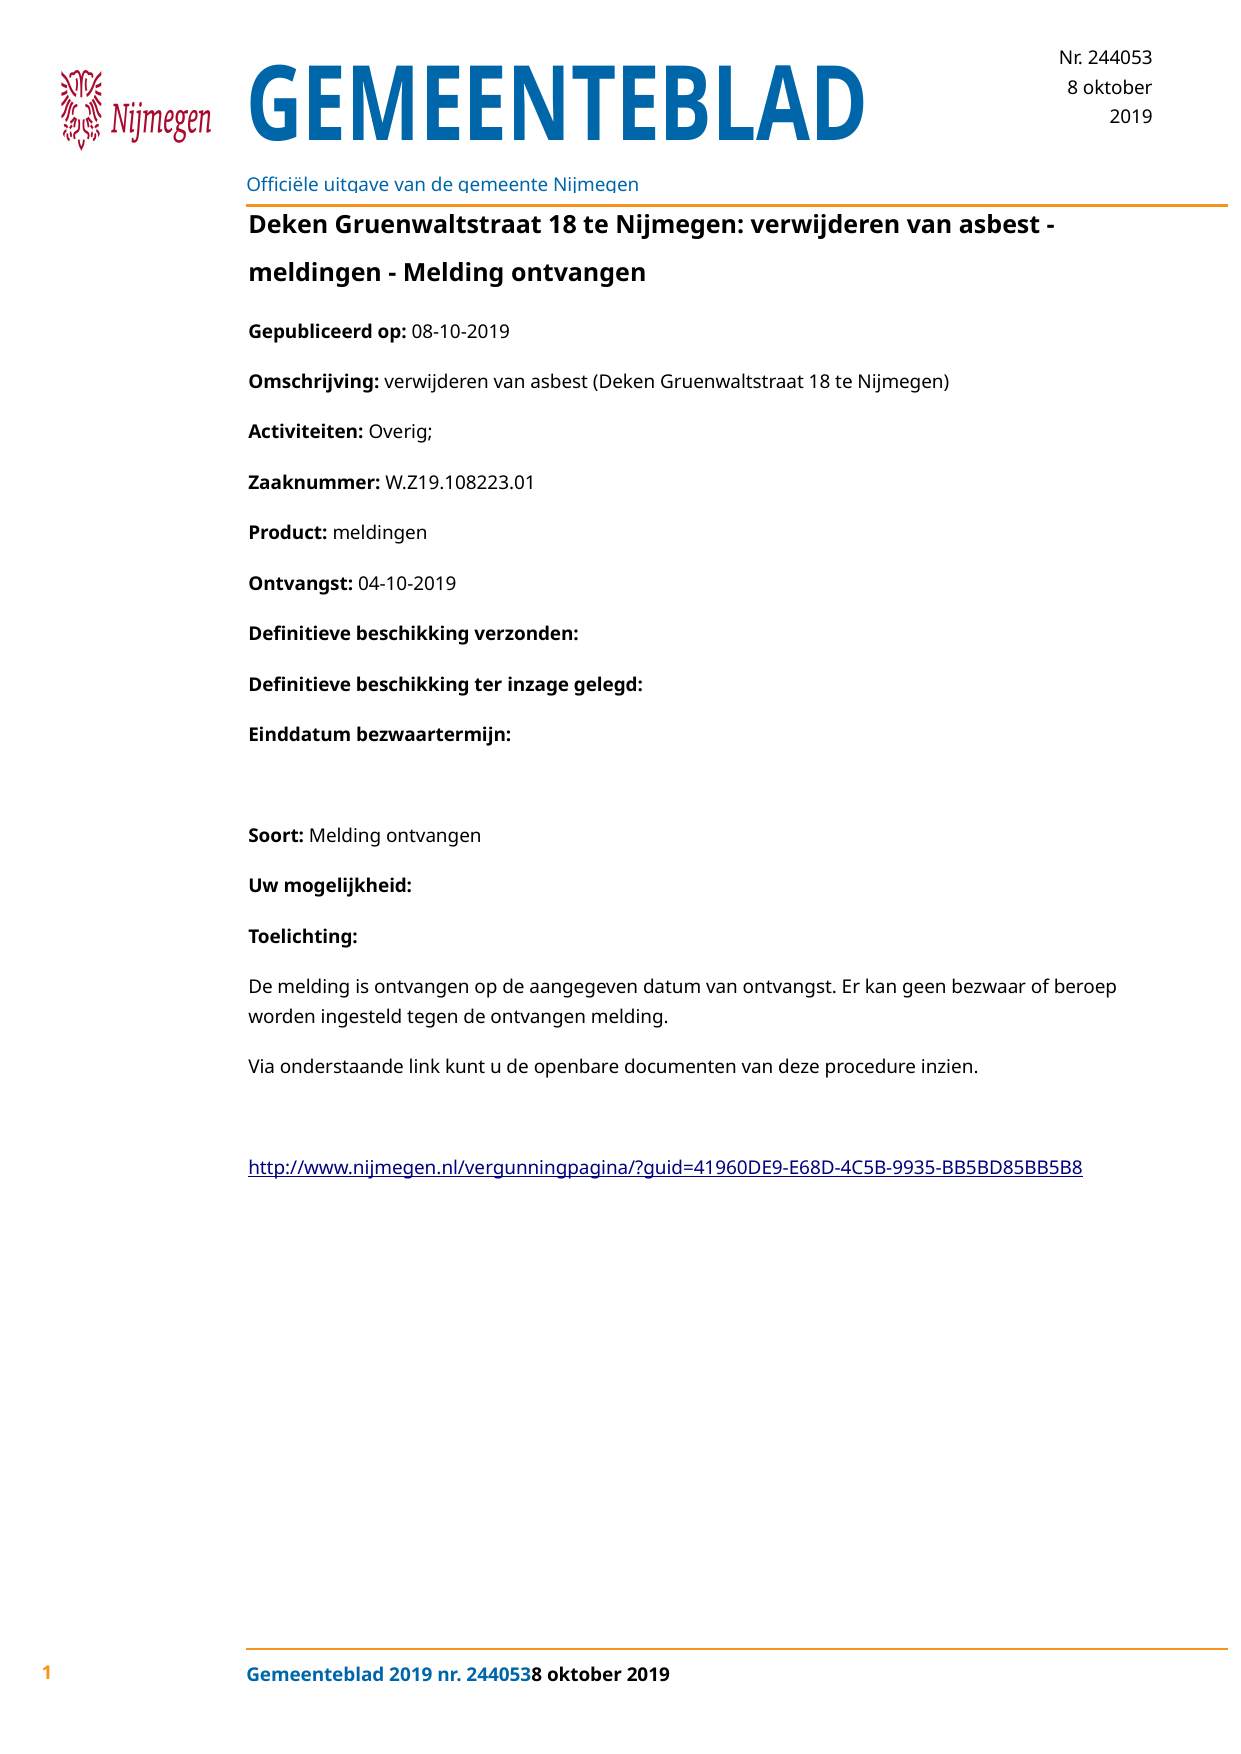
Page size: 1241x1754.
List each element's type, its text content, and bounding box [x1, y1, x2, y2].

text Definitieve beschikking ter inzage gelegd: [248, 671, 1152, 697]
text Activiteiten: Overig; [248, 419, 1152, 444]
text Gepubliceerd op: 08-10-2019 [248, 318, 1152, 344]
text Toelichting: [248, 923, 1152, 949]
text Einddatum bezwaartermijn: [248, 721, 1152, 747]
text Deken Gruenwaltstraat 18 te Nijmegen: verwijderen van asbest - meldingen - Melding ontvangen [248, 207, 1152, 288]
text Definitieve beschikking verzonden: [248, 620, 1152, 646]
text Via onderstaande link kunt u de openbare documenten van deze procedure inzien. [248, 1053, 1152, 1079]
text Zaaknummer: W.Z19.108223.01 [248, 469, 1152, 495]
text Uw mogelijkheid: [248, 872, 1152, 898]
text http://www.nijmegen.nl/vergunningpagina/?guid=41960DE9-E68D-4C5B-9935-BB5BD85BB5B8 [248, 1154, 1152, 1180]
picture [41, 47, 231, 172]
text Omschrijving: verwijderen van asbest (Deken Gruenwaltstraat 18 te Nijmegen) [248, 368, 1152, 394]
text Soort: Melding ontvangen [248, 822, 1152, 848]
text De melding is ontvangen op de aangegeven datum van ontvangst. Er kan geen bezwaar of beroep worden ingesteld tegen de ontvangen melding. [248, 973, 1152, 1029]
text Product: meldingen [248, 519, 1152, 545]
text Ontvangst: 04-10-2019 [248, 570, 1152, 596]
